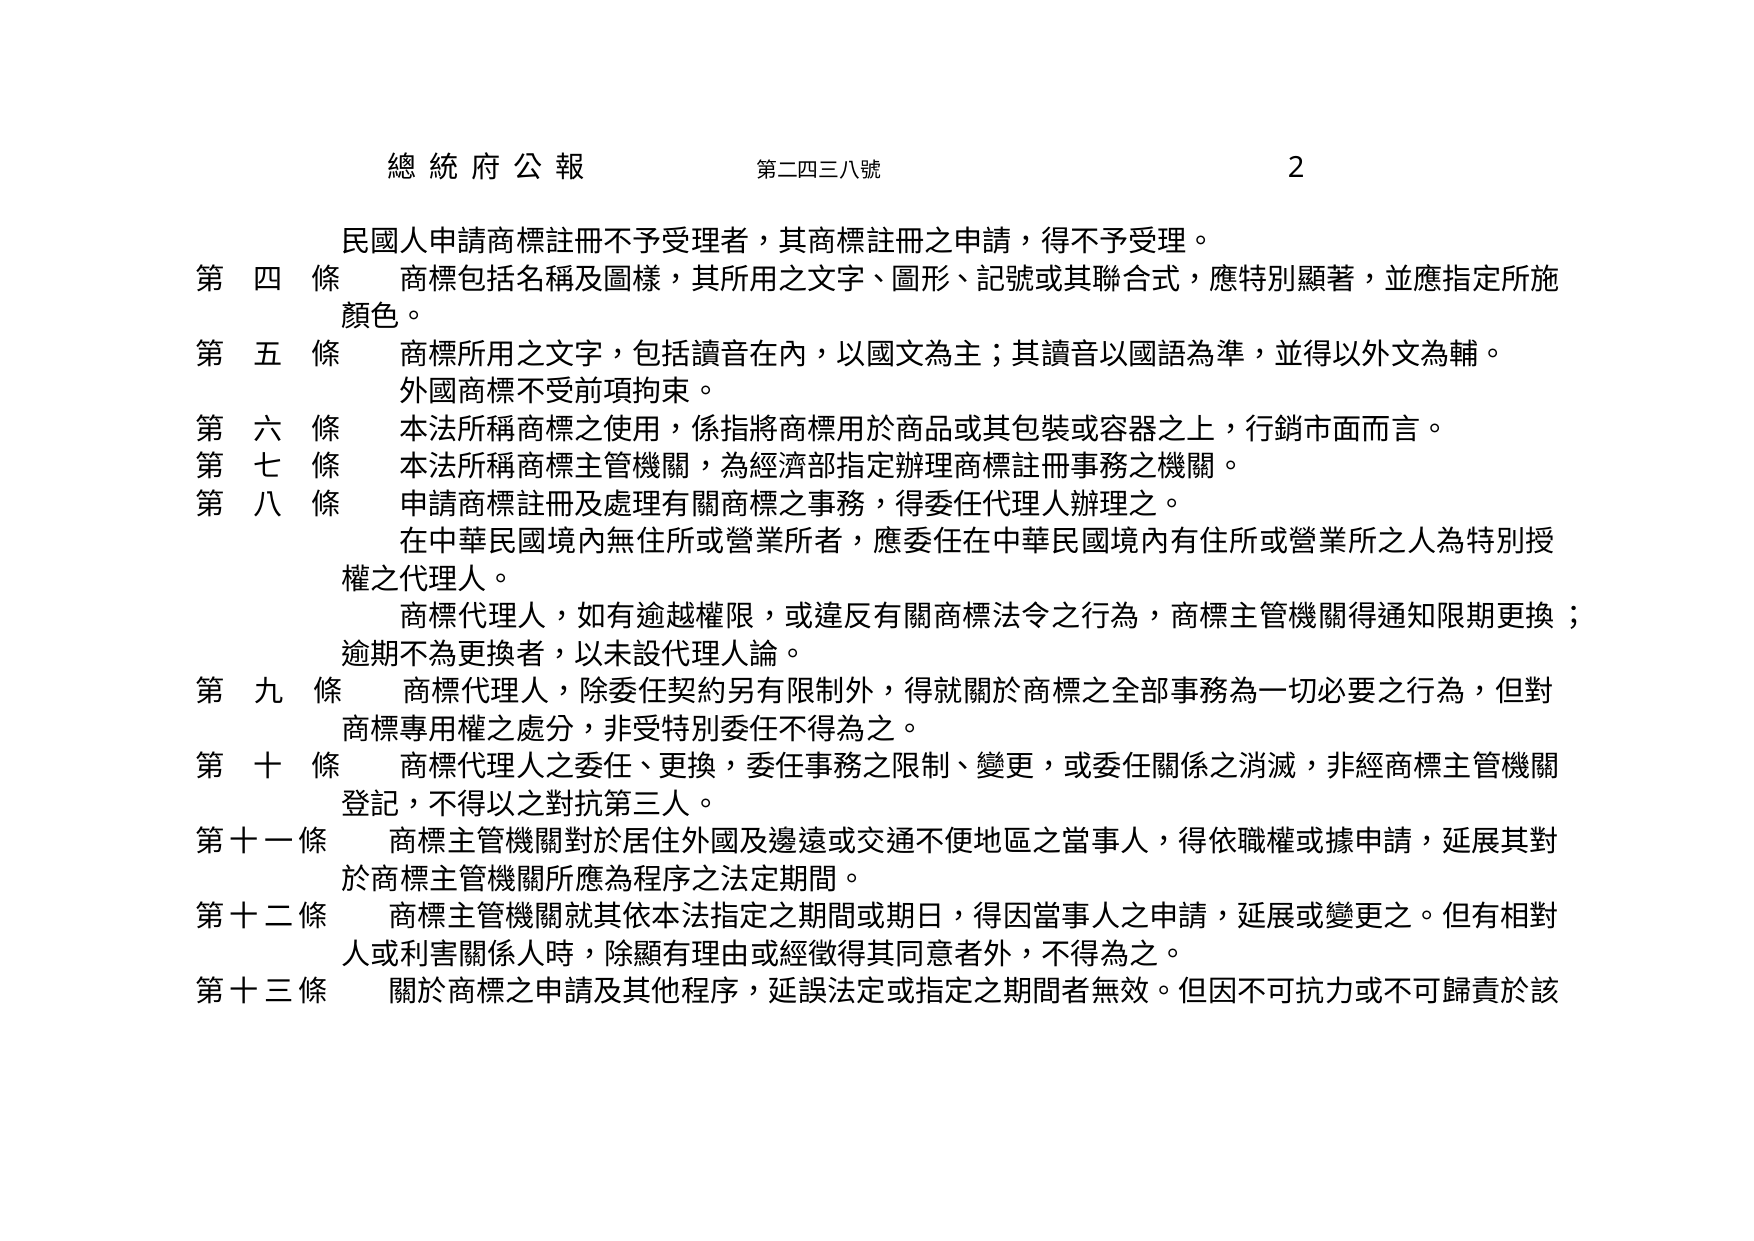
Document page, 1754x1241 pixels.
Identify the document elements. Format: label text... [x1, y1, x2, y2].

text 第 九 條 商標代理人，除委任契約另有限制外，得就關於商標之全部事務為一切必要之行為，但對商標專用權之處分，非受特別委任不得為之。 [195, 672, 1559, 747]
text 商標代理人，如有逾越權限，或違反有關商標法令之行為，商標主管機關得通知限期更換；逾期不為更換者，以未設代理人論。 [341, 597, 1559, 672]
text 第 十 條 商標代理人之委任、更換，委任事務之限制、變更，或委任關係之消滅，非經商標主管機關登記，不得以之對抗第三人。 [195, 747, 1559, 822]
text 第十三條 關於商標之申請及其他程序，延誤法定或指定之期間者無效。但因不可抗力或不可歸責於該 [195, 972, 1559, 1009]
text 第 八 條 申請商標註冊及處理有關商標之事務，得委任代理人辦理之。 [195, 484, 1559, 522]
text 外國商標不受前項拘束。 [341, 372, 1559, 409]
text 第十二條 商標主管機關就其依本法指定之期間或期日，得因當事人之申請，延展或變更之。但有相對人或利害關係人時，除顯有理由或經徵得其同意者外，不得為之。 [195, 897, 1559, 972]
text 在中華民國境內無住所或營業所者，應委任在中華民國境內有住所或營業所之人為特別授權之代理人。 [341, 522, 1559, 597]
text 第 六 條 本法所稱商標之使用，係指將商標用於商品或其包裝或容器之上，行銷市面而言。 [195, 409, 1559, 447]
text 民國人申請商標註冊不予受理者，其商標註冊之申請，得不予受理。 [195, 222, 1559, 259]
text 第十一條 商標主管機關對於居住外國及邊遠或交通不便地區之當事人，得依職權或據申請，延展其對於商標主管機關所應為程序之法定期間。 [195, 822, 1559, 897]
text 第 四 條 商標包括名稱及圖樣，其所用之文字、圖形、記號或其聯合式，應特別顯著，並應指定所施顏色。 [195, 259, 1559, 334]
text 第 七 條 本法所稱商標主管機關，為經濟部指定辦理商標註冊事務之機關。 [195, 447, 1559, 484]
text 第 五 條 商標所用之文字，包括讀音在內，以國文為主；其讀音以國語為準，並得以外文為輔。 [195, 334, 1559, 372]
